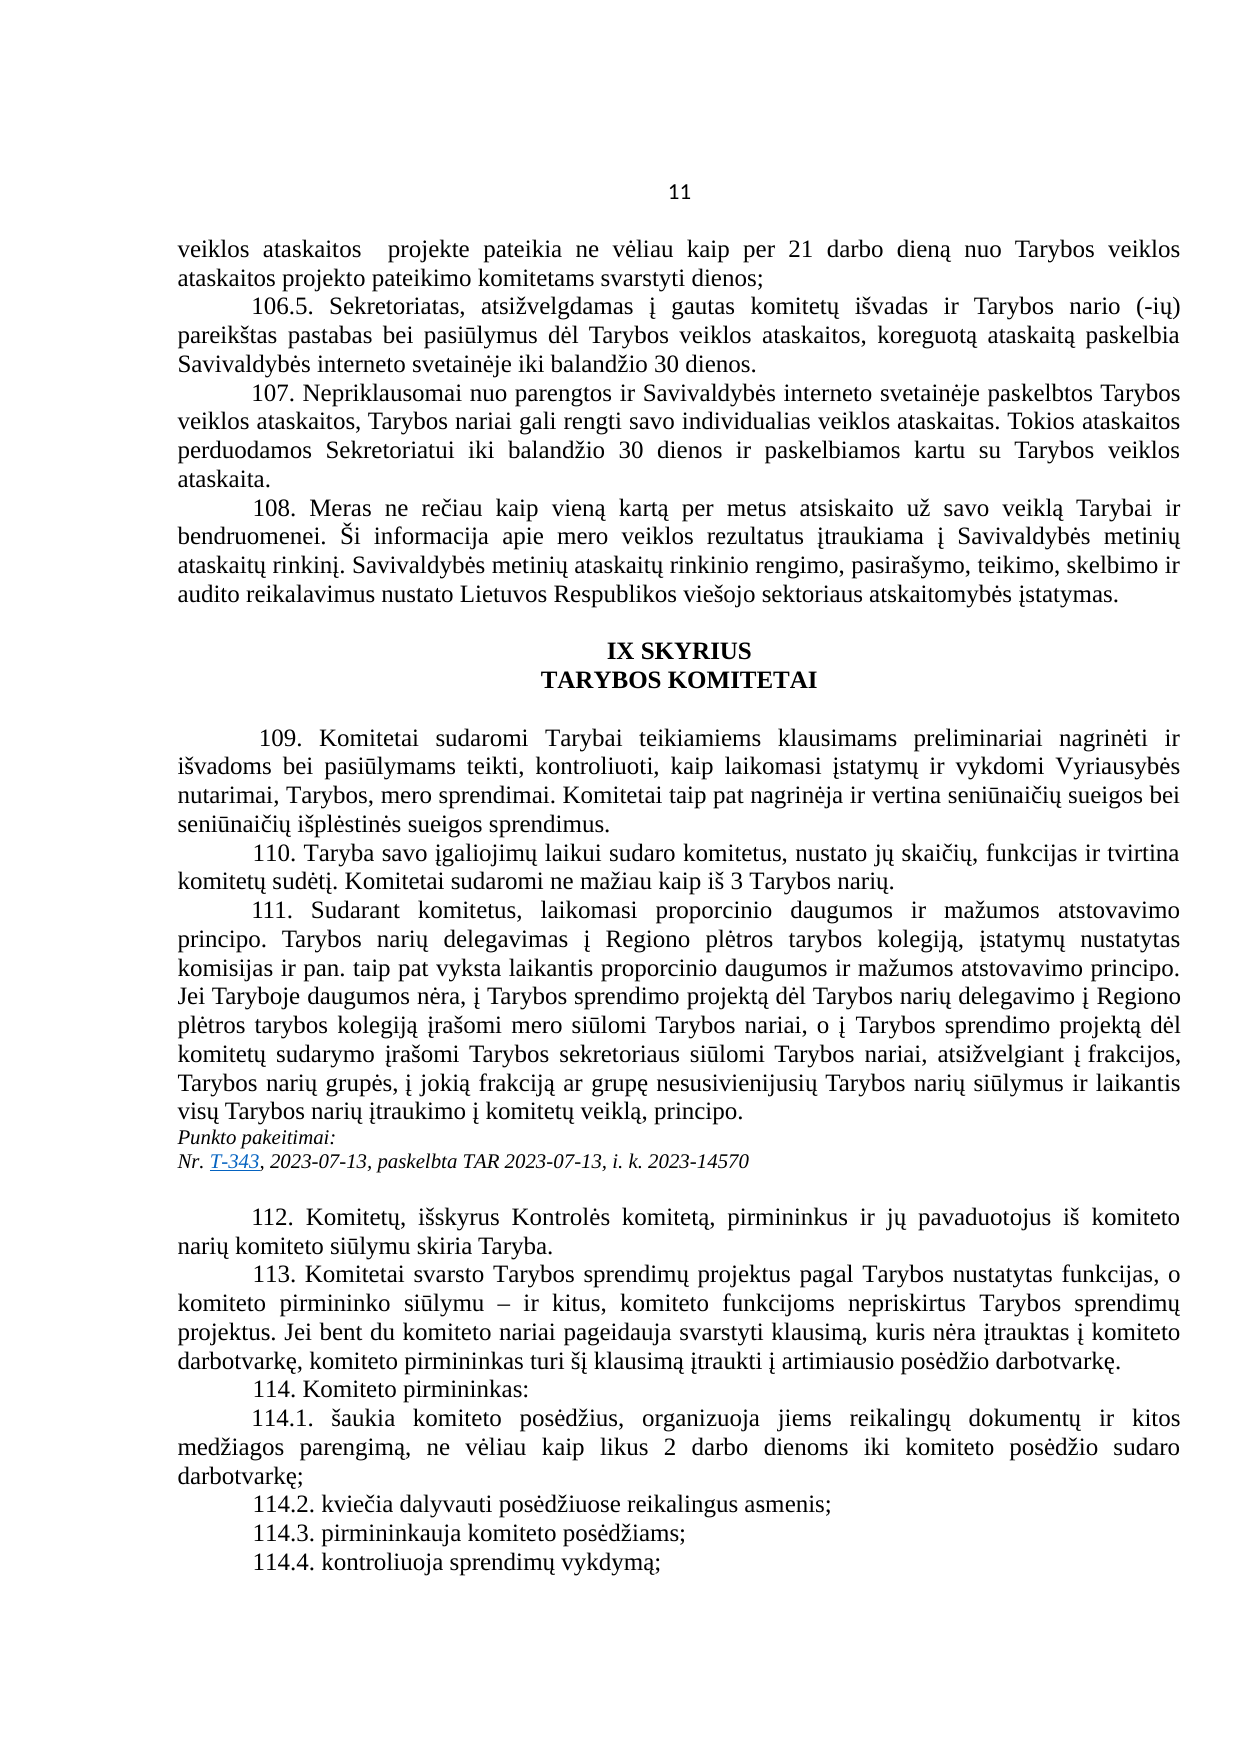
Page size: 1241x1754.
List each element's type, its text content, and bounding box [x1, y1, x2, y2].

text Nr. T-343, 2023-07-13, paskelbta TAR 2023-07-13, i. k. 2023-14570 [177, 1149, 1181, 1173]
text 113. Komitetai svarsto Tarybos sprendimų projektus pagal Tarybos nustatytas funkcijas, o komiteto pirmininko siūlymu – ir kitus, komiteto funkcijoms nepriskirtus Tarybos sprendimų projektus. Jei bent du komiteto nariai pageidauja svarstyti klausimą, kuris nėra įtrauktas į komiteto darbotvarkę, komiteto pirmininkas turi šį klausimą įtraukti į artimiausio posėdžio darbotvarkę. [177, 1259, 1181, 1374]
text Punkto pakeitimai: [177, 1125, 1181, 1149]
text TARYBOS KOMITETAI [177, 665, 1181, 694]
text 107. Nepriklausomai nuo parengtos ir Savivaldybės interneto svetainėje paskelbtos Tarybos veiklos ataskaitos, Tarybos nariai gali rengti savo individualias veiklos ataskaitas. Tokios ataskaitos perduodamos Sekretoriatui iki balandžio 30 dienos ir paskelbiamos kartu su Tarybos veiklos ataskaita. [177, 378, 1181, 493]
text 109. Komitetai sudaromi Tarybai teikiamiems klausimams preliminariai nagrinėti ir išvadoms bei pasiūlymams teikti, kontroliuoti, kaip laikomasi įstatymų ir vykdomi Vyriausybės nutarimai, Tarybos, mero sprendimai. Komitetai taip pat nagrinėja ir vertina seniūnaičių sueigos bei seniūnaičių išplėstinės sueigos sprendimus. [177, 723, 1181, 838]
text 114.3. pirmininkauja komiteto posėdžiams; [177, 1518, 1181, 1547]
text 110. Taryba savo įgaliojimų laikui sudaro komitetus, nustato jų skaičių, funkcijas ir tvirtina komitetų sudėtį. Komitetai sudaromi ne mažiau kaip iš 3 Tarybos narių. [177, 838, 1181, 895]
text veiklos ataskaitos projekte pateikia ne vėliau kaip per 21 darbo dieną nuo Tarybos veiklos ataskaitos projekto pateikimo komitetams svarstyti dienos; [177, 234, 1181, 291]
text 106.5. Sekretoriatas, atsižvelgdamas į gautas komitetų išvadas ir Tarybos nario (-ių) pareikštas pastabas bei pasiūlymus dėl Tarybos veiklos ataskaitos, koreguotą ataskaitą paskelbia Savivaldybės interneto svetainėje iki balandžio 30 dienos. [177, 291, 1181, 378]
text 111. Sudarant komitetus, laikomasi proporcinio daugumos ir mažumos atstovavimo principo. Tarybos narių delegavimas į Regiono plėtros tarybos kolegiją, įstatymų nustatytas komisijas ir pan. taip pat vyksta laikantis proporcinio daugumos ir mažumos atstovavimo principo. Jei Taryboje daugumos nėra, į Tarybos sprendimo projektą dėl Tarybos narių delegavimo į Regiono plėtros tarybos kolegiją įrašomi mero siūlomi Tarybos nariai, o į Tarybos sprendimo projektą dėl komitetų sudarymo įrašomi Tarybos sekretoriaus siūlomi Tarybos nariai, atsižvelgiant į frakcijos, Tarybos narių grupės, į jokią frakciją ar grupę nesusivienijusių Tarybos narių siūlymus ir laikantis visų Tarybos narių įtraukimo į komitetų veiklą, principo. [177, 895, 1181, 1125]
text 114.2. kviečia dalyvauti posėdžiuose reikalingus asmenis; [177, 1489, 1181, 1518]
text 108. Meras ne rečiau kaip vieną kartą per metus atsiskaito už savo veiklą Tarybai ir bendruomenei. Ši informacija apie mero veiklos rezultatus įtraukiama į Savivaldybės metinių ataskaitų rinkinį. Savivaldybės metinių ataskaitų rinkinio rengimo, pasirašymo, teikimo, skelbimo ir audito reikalavimus nustato Lietuvos Respublikos viešojo sektoriaus atskaitomybės įstatymas. [177, 493, 1181, 608]
text 114. Komiteto pirmininkas: [177, 1374, 1181, 1403]
text 112. Komitetų, išskyrus Kontrolės komitetą, pirmininkus ir jų pavaduotojus iš komiteto narių komiteto siūlymu skiria Taryba. [177, 1202, 1181, 1259]
text 114.4. kontroliuoja sprendimų vykdymą; [177, 1547, 1181, 1576]
text IX SKYRIUS [177, 636, 1181, 665]
text 114.1. šaukia komiteto posėdžius, organizuoja jiems reikalingų dokumentų ir kitos medžiagos parengimą, ne vėliau kaip likus 2 darbo dienoms iki komiteto posėdžio sudaro darbotvarkę; [177, 1403, 1181, 1489]
